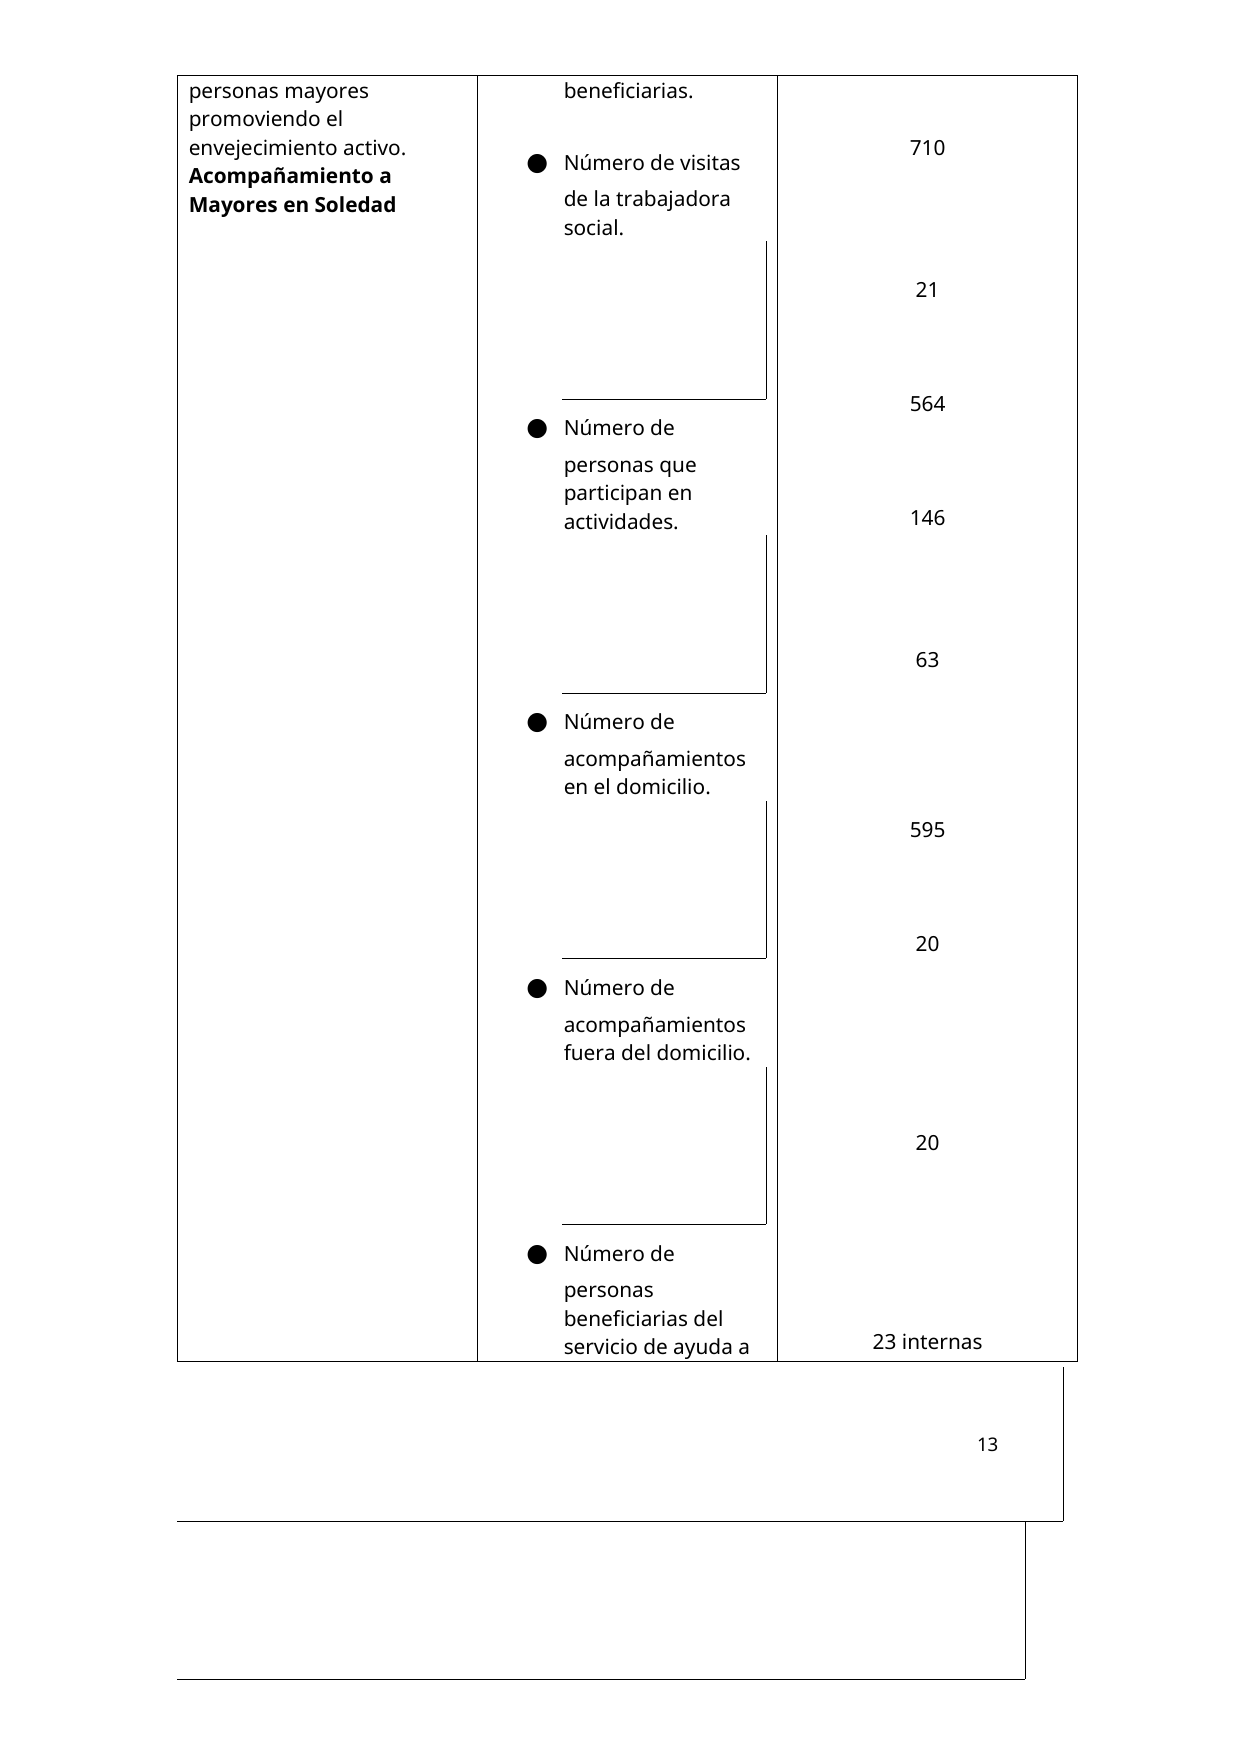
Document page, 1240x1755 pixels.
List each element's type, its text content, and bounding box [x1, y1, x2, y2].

table_cell personas mayores promoviendo el envejecimiento activo. Acompañamiento a Mayores en Soledad [178, 76, 477, 1361]
table_cell Número de personas beneficiarias. Número de visitas de la trabajadora social. Número de personas que participan en actividades. Número de acompañamientos en el domicilio. Número de acompañamientos fuera del domicilio. Número de personas beneficiarias del servicio de ayuda a domicilio. Número de visitas de la auxiliar de ayuda a domicilio. Número de personas que se benefician del servicio de alimentación elaborada. Número de personas que se benefician del servicio de alimentación fresca y perecedera. Número de reuniones de coordinación Perfil de población atendida: Edad, sexo, estado civil, Vivienda, situación económica y de salud, etc. [478, 76, 777, 1361]
table_cell 710 21 564 146 63 595 20 20 23 internas [778, 76, 1077, 1361]
